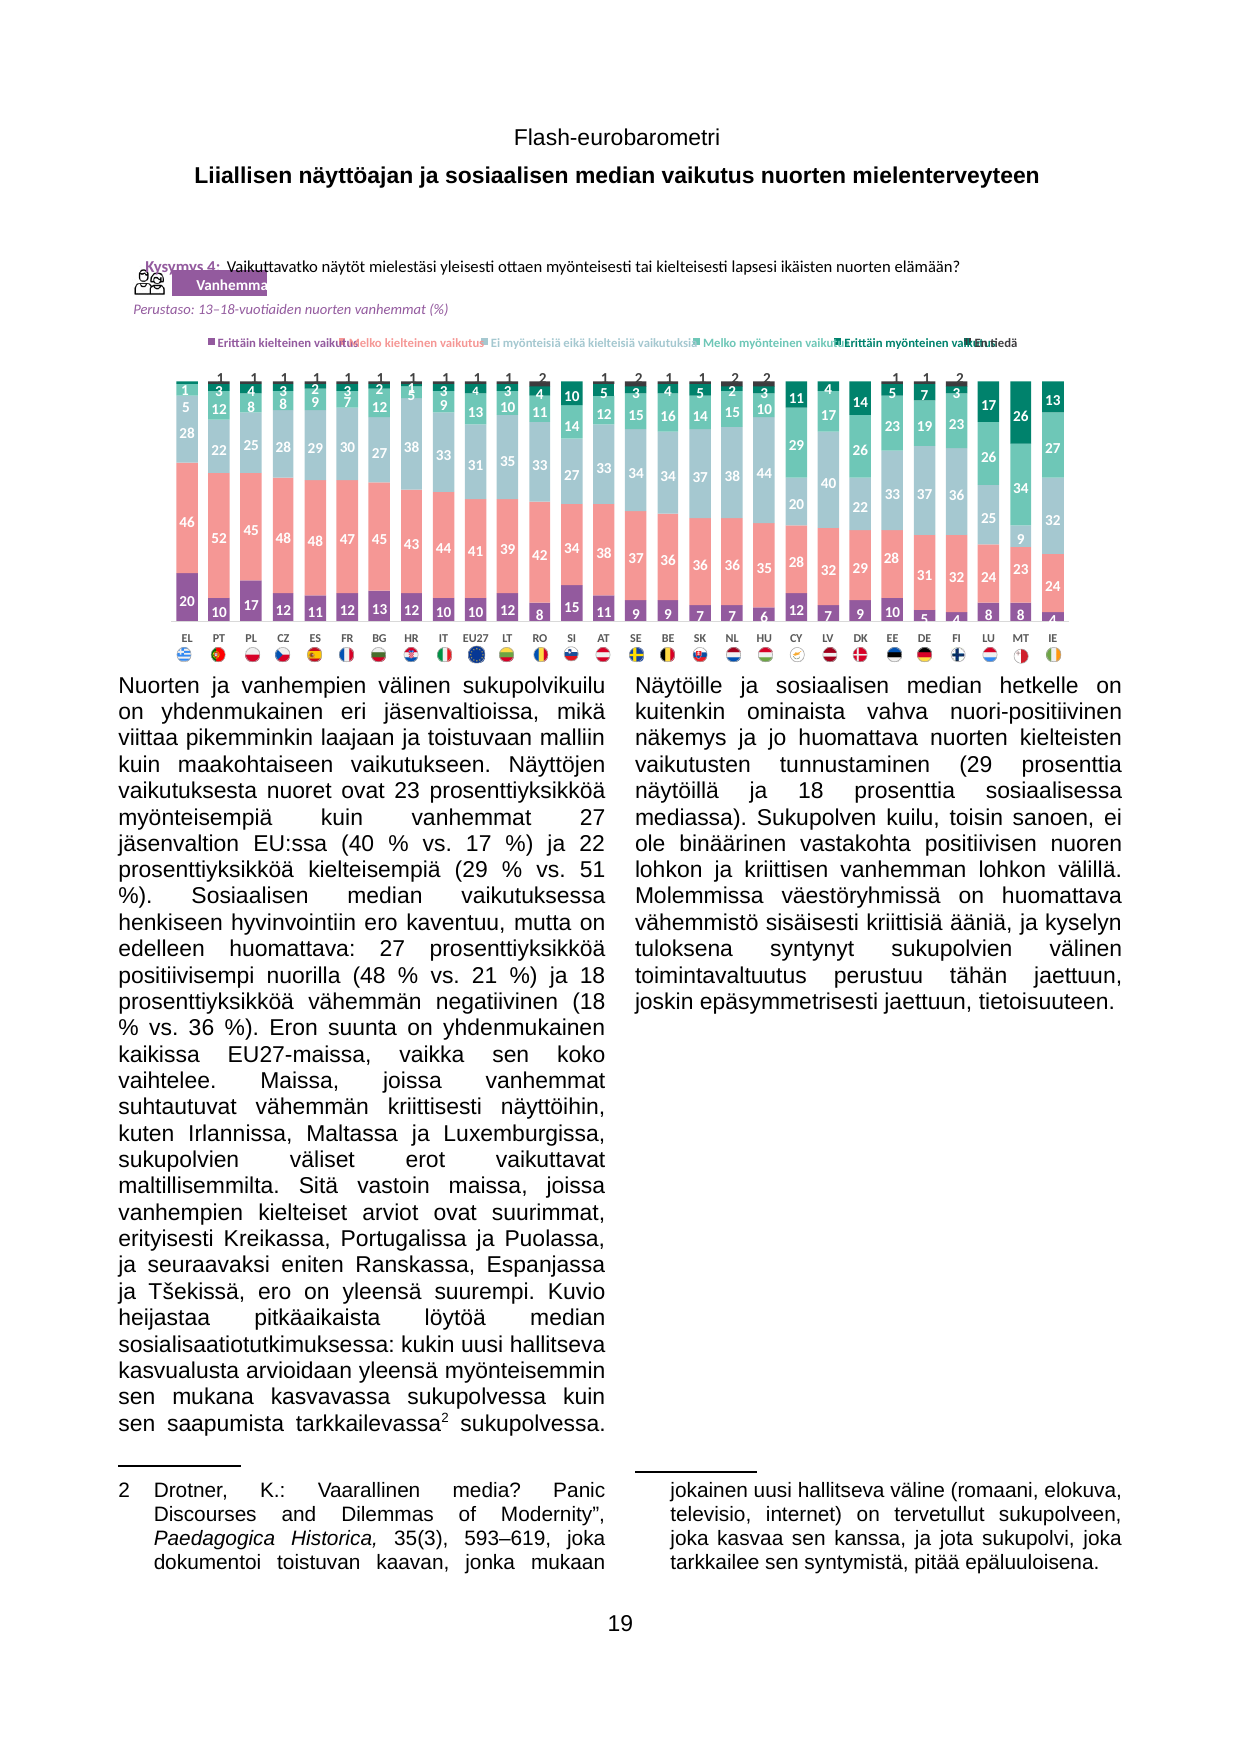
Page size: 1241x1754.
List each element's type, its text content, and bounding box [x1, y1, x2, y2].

picture [277, 648, 289, 661]
picture [212, 648, 224, 661]
picture [888, 648, 901, 661]
text Nuorten ja vanhempien välinen sukupolvikuilu on yhdenmukainen eri jäsenvaltioissa, mikä viittaa pikemminkin laajaan ja toistuvaan malliin kuin maakohtaiseen vaikutukseen. Näyttöjen vaikutuksesta nuoret ovat 23 prosenttiyksikköä myönteisempiä kuin vanhemmat 27 jäsenvaltion EU:ssa (40 % vs. 17 %) ja 22 prosenttiyksikköä kielteisempiä (29 % vs. 51 %). Sosiaalisen median vaikutuksessa henkiseen hyvinvointiin ero kaventuu, mutta on edelleen huomattava: 27 prosenttiyksikköä positiivisempi nuorilla (48 % vs. 21 %) ja 18 prosenttiyksikköä vähemmän negatiivinen (18 % vs. 36 %). Eron suunta on yhdenmukainen kaikissa EU27-maissa, vaikka sen koko vaihtelee. Maissa, joissa vanhemmat suhtautuvat vähemmän kriittisesti näyttöihin, kuten Irlannissa, Maltassa ja Luxemburgissa, sukupolvien väliset erot vaikuttavat maltillisemmilta. Sitä vastoin maissa, joissa vanhempien kielteiset arviot ovat suurimmat, erityisesti Kreikassa, Portugalissa ja Puolassa, ja seuraavaksi eniten Ranskassa, Espanjassa ja Tšekissä, ero on yleensä suurempi. Kuvio heijastaa pitkäaikaista löytöä median sosialisaatiotutkimuksessa: kukin uusi hallitseva kasvualusta arvioidaan yleensä myönteisemmin sen mukana kasvavassa sukupolvessa kuin sen saapumista tarkkailevassa sukupolvessa. Näytöille ja sosiaalisen median hetkelle on kuitenkin ominaista vahva nuori-positiivinen näkemys ja jo huomattava nuorten kielteisten vaikutusten tunnustaminen (29 prosenttia näytöillä ja 18 prosenttia sosiaalisessa mediassa). Sukupolven kuilu, toisin sanoen, ei ole binäärinen vastakohta positiivisen nuoren lohkon ja kriittisen vanhemman lohkon välillä. Molemmissa väestöryhmissä on huomattava vähemmistö sisäisesti kriittisiä ääniä, ja kyselyn tuloksena syntynyt sukupolvien välinen toimintavaltuutus perustuu tähän jaettuun, joskin epäsymmetrisesti jaettuun, tietoisuuteen. [118, 224, 605, 1436]
picture [824, 648, 836, 661]
picture [984, 648, 996, 661]
picture [308, 648, 321, 661]
picture [535, 648, 547, 661]
picture [1015, 650, 1027, 662]
picture [565, 648, 577, 660]
picture [469, 647, 484, 662]
picture [727, 648, 740, 661]
picture [405, 648, 417, 661]
picture [694, 648, 706, 661]
picture [759, 648, 772, 661]
text Nuorten ja vanhempien välinen sukupolvikuilu on yhdenmukainen eri jäsenvaltioissa, mikä viittaa pikemminkin laajaan ja toistuvaan malliin kuin maakohtaiseen vaikutukseen. Näyttöjen vaikutuksesta nuoret ovat 23 prosenttiyksikköä myönteisempiä kuin vanhemmat 27 jäsenvaltion EU:ssa (40 % vs. 17 %) ja 22 prosenttiyksikköä kielteisempiä (29 % vs. 51 %). Sosiaalisen median vaikutuksessa henkiseen hyvinvointiin ero kaventuu, mutta on edelleen huomattava: 27 prosenttiyksikköä positiivisempi nuorilla (48 % vs. 21 %) ja 18 prosenttiyksikköä vähemmän negatiivinen (18 % vs. 36 %). Eron suunta on yhdenmukainen kaikissa EU27-maissa, vaikka sen koko vaihtelee. Maissa, joissa vanhemmat suhtautuvat vähemmän kriittisesti näyttöihin, kuten Irlannissa, Maltassa ja Luxemburgissa, sukupolvien väliset erot vaikuttavat maltillisemmilta. Sitä vastoin maissa, joissa vanhempien kielteiset arviot ovat suurimmat, erityisesti Kreikassa, Portugalissa ja Puolassa, ja seuraavaksi eniten Ranskassa, Espanjassa ja Tšekissä, ero on yleensä suurempi. Kuvio heijastaa pitkäaikaista löytöä median sosialisaatiotutkimuksessa: kukin uusi hallitseva kasvualusta arvioidaan yleensä myönteisemmin sen mukana kasvavassa sukupolvessa kuin sen saapumista tarkkailevassa sukupolvessa. Näytöille ja sosiaalisen median hetkelle on kuitenkin ominaista vahva nuori-positiivinen näkemys ja jo huomattava nuorten kielteisten vaikutusten tunnustaminen (29 prosenttia näytöillä ja 18 prosenttia sosiaalisessa mediassa). Sukupolven kuilu, toisin sanoen, ei ole binäärinen vastakohta positiivisen nuoren lohkon ja kriittisen vanhemman lohkon välillä. Molemmissa väestöryhmissä on huomattava vähemmistö sisäisesti kriittisiä ääniä, ja kyselyn tuloksena syntynyt sukupolvien välinen toimintavaltuutus perustuu tähän jaettuun, joskin epäsymmetrisesti jaettuun, tietoisuuteen. [635, 224, 1122, 1014]
picture [854, 648, 866, 661]
picture [438, 648, 451, 661]
text jokainen uusi hallitseva väline (romaani, elokuva, televisio, internet) on tervetullut sukupolveen, joka kasvaa sen kanssa, ja jota sukupolvi, joka tarkkailee sen syntymistä, pitää epäluuloisena. [635, 1478, 1122, 1574]
picture [340, 648, 353, 661]
picture [500, 648, 513, 661]
text Drotner, K.: Vaarallinen media? Panic Discourses and Dilemmas of Modernity”, Paedagogica Historica, 35(3), 593–619, joka dokumentoi toistuvan kaavan, jonka mukaan [118, 1478, 605, 1574]
picture [246, 648, 259, 661]
picture [918, 648, 931, 661]
picture [952, 648, 964, 661]
picture [661, 648, 674, 661]
picture [1048, 648, 1060, 661]
picture [630, 648, 643, 661]
picture [132, 265, 167, 299]
picture [597, 648, 609, 661]
picture [178, 648, 190, 661]
picture [372, 648, 385, 661]
picture [791, 648, 804, 661]
